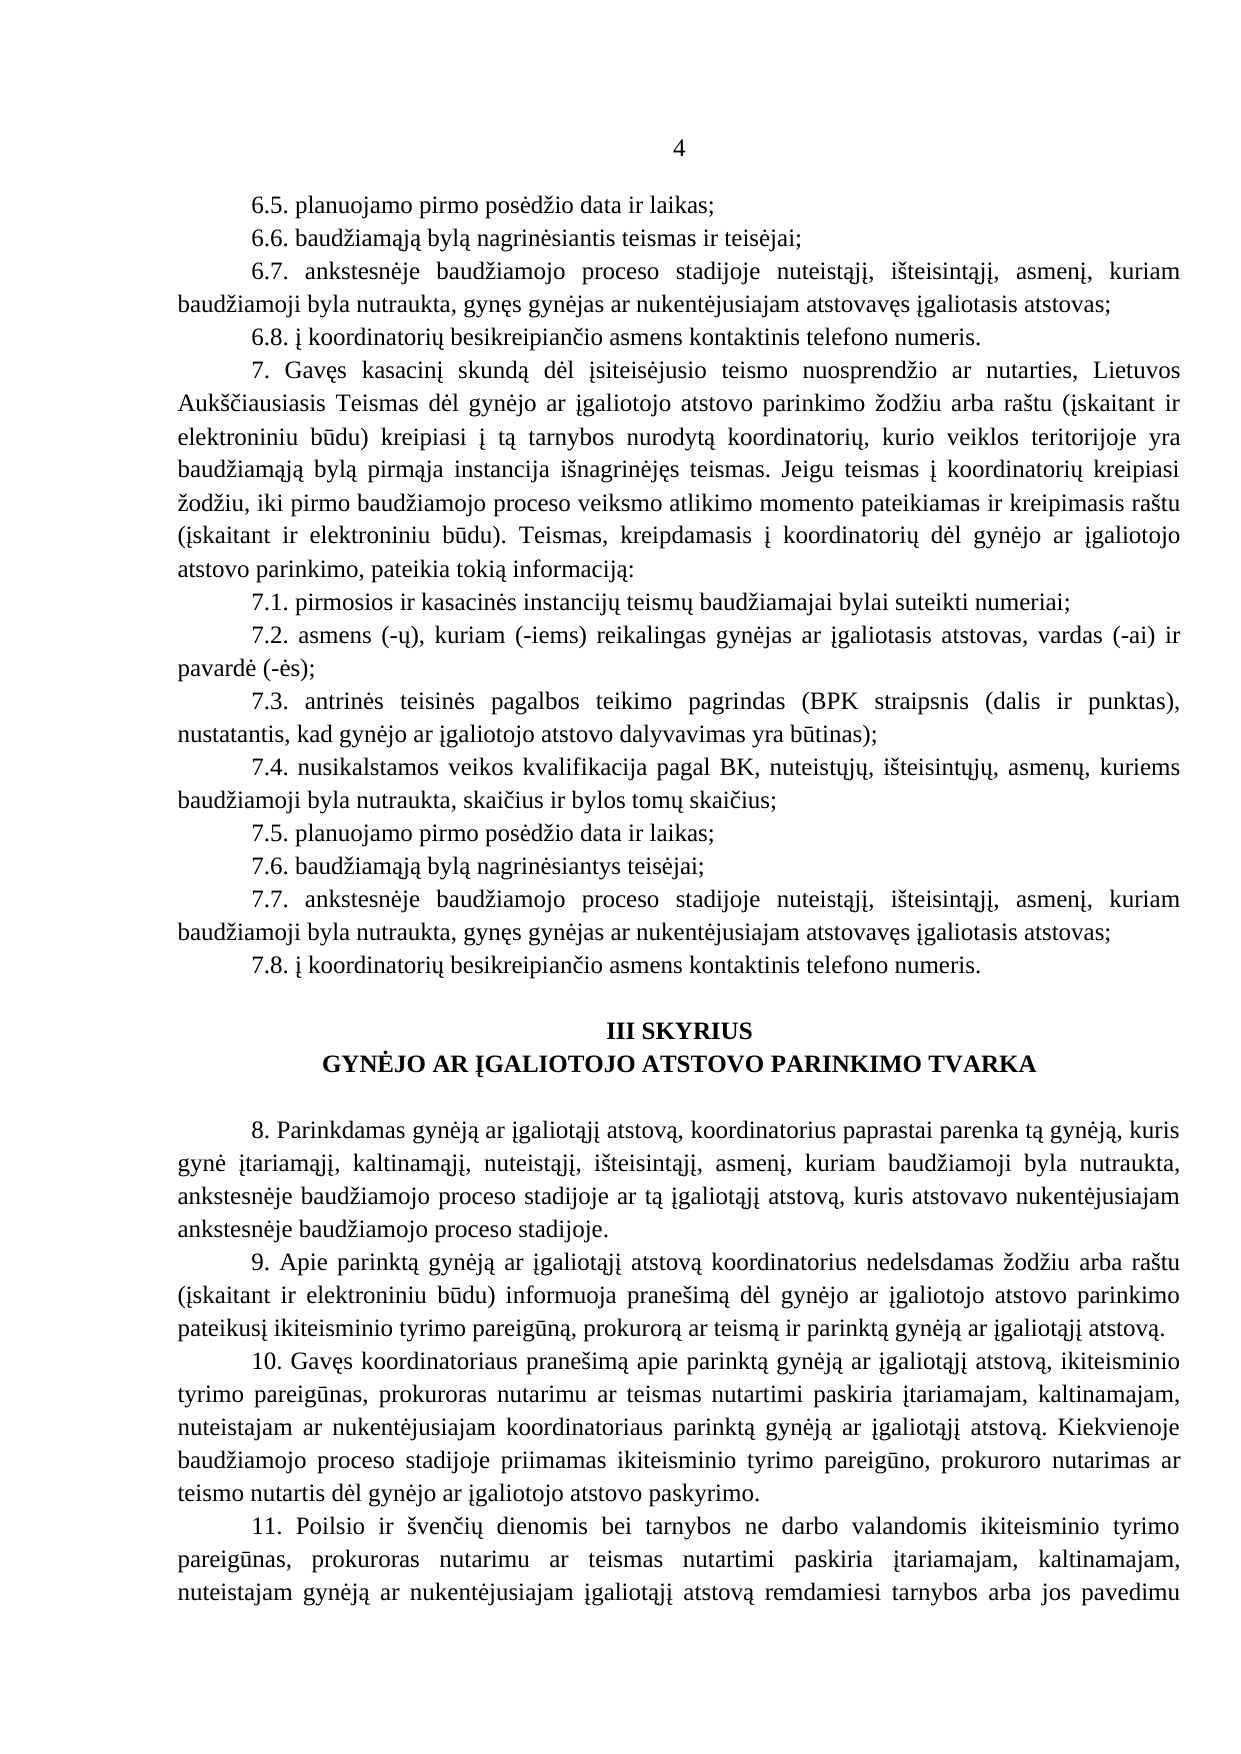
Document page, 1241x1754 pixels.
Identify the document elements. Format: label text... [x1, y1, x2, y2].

text 10. Gavęs koordinatoriaus pranešimą apie parinktą gynėją ar įgaliotąjį atstovą, ikiteisminio tyrimo pareigūnas, prokuroras nutarimu ar teismas nutartimi paskiria įtariamajam, kaltinamajam, nuteistajam ar nukentėjusiajam koordinatoriaus parinktą gynėją ar įgaliotąjį atstovą. Kiekvienoje baudžiamojo proceso stadijoje priimamas ikiteisminio tyrimo pareigūno, prokuroro nutarimas ar teismo nutartis dėl gynėjo ar įgaliotojo atstovo paskyrimo. [177, 1346, 1181, 1507]
text GYNĖJO AR ĮGALIOTOJO ATSTOVO PARINKIMO TVARKA [177, 1049, 1181, 1078]
text 6.5. planuojamo pirmo posėdžio data ir laikas; [177, 190, 1181, 219]
text 7.2. asmens (-ų), kuriam (-iems) reikalingas gynėjas ar įgaliotasis atstovas, vardas (-ai) ir pavardė (-ės); [177, 620, 1181, 681]
text 7.4. nusikalstamos veikos kvalifikacija pagal BK, nuteistųjų, išteisintųjų, asmenų, kuriems baudžiamoji byla nutraukta, skaičius ir bylos tomų skaičius; [177, 752, 1181, 813]
text 7.6. baudžiamąją bylą nagrinėsiantys teisėjai; [177, 851, 1181, 879]
text 7.7. ankstesnėje baudžiamojo proceso stadijoje nuteistąjį, išteisintąjį, asmenį, kuriam baudžiamoji byla nutraukta, gynęs gynėjas ar nukentėjusiajam atstovavęs įgaliotasis atstovas; [177, 884, 1181, 946]
text 6.7. ankstesnėje baudžiamojo proceso stadijoje nuteistąjį, išteisintąjį, asmenį, kuriam baudžiamoji byla nutraukta, gynęs gynėjas ar nukentėjusiajam atstovavęs įgaliotasis atstovas; [177, 256, 1181, 318]
text III SKYRIUS [177, 1016, 1181, 1045]
text 6.8. į koordinatorių besikreipiančio asmens kontaktinis telefono numeris. [177, 322, 1181, 351]
text 7.3. antrinės teisinės pagalbos teikimo pagrindas (BPK straipsnis (dalis ir punktas), nustatantis, kad gynėjo ar įgaliotojo atstovo dalyvavimas yra būtinas); [177, 686, 1181, 747]
text 7.1. pirmosios ir kasacinės instancijų teismų baudžiamajai bylai suteikti numeriai; [177, 587, 1181, 615]
text 7. Gavęs kasacinį skundą dėl įsiteisėjusio teismo nuosprendžio ar nutarties, Lietuvos Aukščiausiasis Teismas dėl gynėjo ar įgaliotojo atstovo parinkimo žodžiu arba raštu (įskaitant ir elektroniniu būdu) kreipiasi į tą tarnybos nurodytą koordinatorių, kurio veiklos teritorijoje yra baudžiamąją bylą pirmąja instancija išnagrinėjęs teismas. Jeigu teismas į koordinatorių kreipiasi žodžiu, iki pirmo baudžiamojo proceso veiksmo atlikimo momento pateikiamas ir kreipimasis raštu (įskaitant ir elektroniniu būdu). Teismas, kreipdamasis į koordinatorių dėl gynėjo ar įgaliotojo atstovo parinkimo, pateikia tokią informaciją: [177, 356, 1181, 582]
text 6.6. baudžiamąją bylą nagrinėsiantis teismas ir teisėjai; [177, 223, 1181, 252]
text 7.5. planuojamo pirmo posėdžio data ir laikas; [177, 818, 1181, 847]
text 11. Poilsio ir švenčių dienomis bei tarnybos ne darbo valandomis ikiteisminio tyrimo pareigūnas, prokuroras nutarimu ar teismas nutartimi paskiria įtariamajam, kaltinamajam, nuteistajam gynėją ar nukentėjusiajam įgaliotąjį atstovą remdamiesi tarnybos arba jos pavedimu [177, 1511, 1181, 1606]
text 7.8. į koordinatorių besikreipiančio asmens kontaktinis telefono numeris. [177, 950, 1181, 979]
text 8. Parinkdamas gynėją ar įgaliotąjį atstovą, koordinatorius paprastai parenka tą gynėją, kuris gynė įtariamąjį, kaltinamąjį, nuteistąjį, išteisintąjį, asmenį, kuriam baudžiamoji byla nutraukta, ankstesnėje baudžiamojo proceso stadijoje ar tą įgaliotąjį atstovą, kuris atstovavo nukentėjusiajam ankstesnėje baudžiamojo proceso stadijoje. [177, 1115, 1181, 1243]
text 9. Apie parinktą gynėją ar įgaliotąjį atstovą koordinatorius nedelsdamas žodžiu arba raštu (įskaitant ir elektroniniu būdu) informuoja pranešimą dėl gynėjo ar įgaliotojo atstovo parinkimo pateikusį ikiteisminio tyrimo pareigūną, prokurorą ar teismą ir parinktą gynėją ar įgaliotąjį atstovą. [177, 1247, 1181, 1342]
